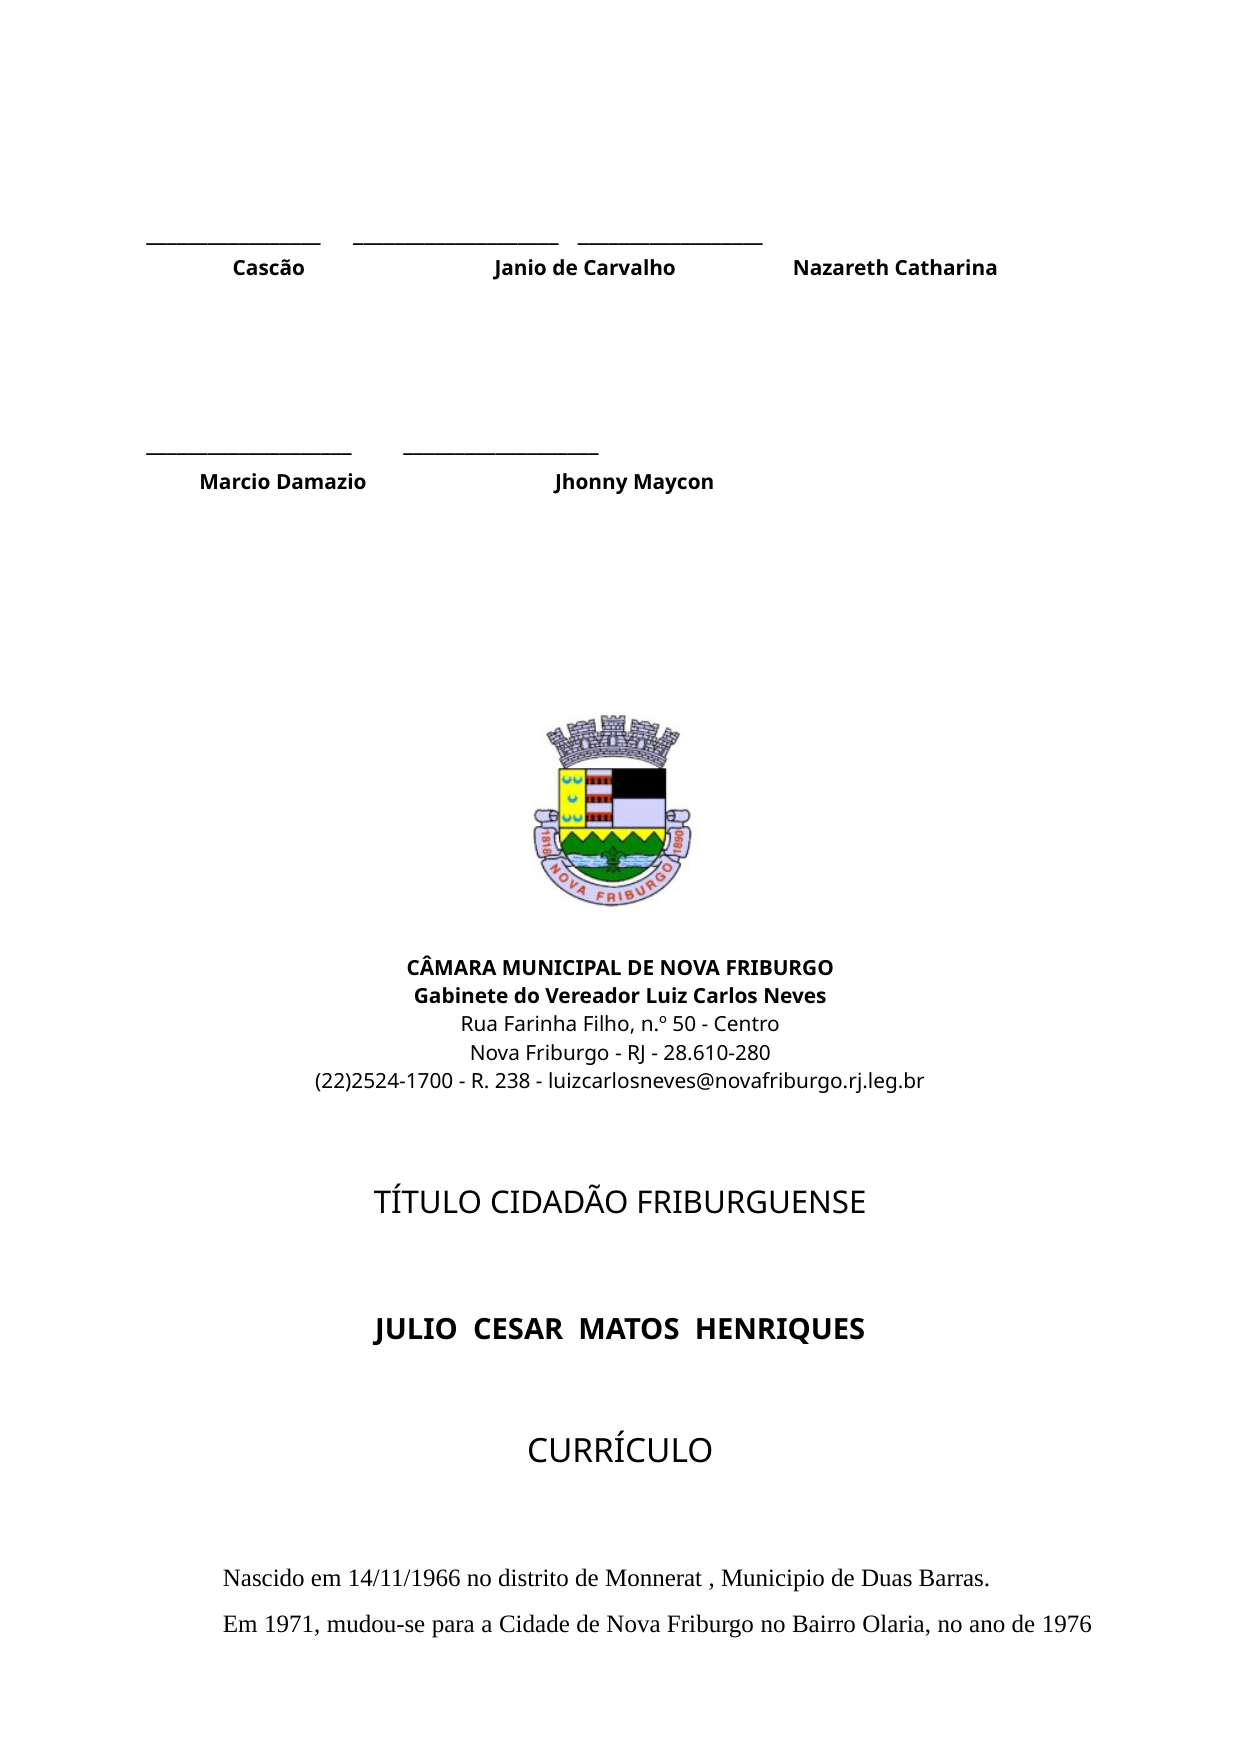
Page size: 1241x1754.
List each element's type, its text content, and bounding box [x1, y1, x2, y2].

text Rua Farinha Filho, n.º 50 - Centro [148, 1009, 1093, 1038]
text Gabinete do Vereador Luiz Carlos Neves [148, 981, 1093, 1009]
text Nova Friburgo - RJ - 28.610-280 [148, 1038, 1093, 1066]
picture [532, 714, 708, 909]
text CURRÍCULO [146, 1427, 1094, 1472]
text Cascão Janio de Carvalho Nazareth Catharina [146, 248, 1094, 282]
text (22)2524-1700 - R. 238 - luizcarlosneves@novafriburgo.rj.leg.br [148, 1066, 1093, 1095]
text CÂMARA MUNICIPAL DE NOVA FRIBURGO [148, 953, 1093, 981]
text JULIO CESAR MATOS HENRIQUES [148, 1308, 1093, 1348]
text ____________________ ___________________ [146, 424, 1094, 458]
text _________________ ____________________ __________________ [146, 214, 1094, 248]
text Em 1971, mudou-se para a Cidade de Nova Friburgo no Bairro Olaria, no ano de 1976 [148, 1609, 1093, 1638]
text Nascido em 14/11/1966 no distrito de Monnerat , Municipio de Duas Barras. [148, 1563, 1093, 1594]
text TÍTULO CIDADÃO FRIBURGUENSE [146, 1180, 1094, 1223]
text Marcio Damazio Jhonny Maycon [146, 458, 1094, 498]
